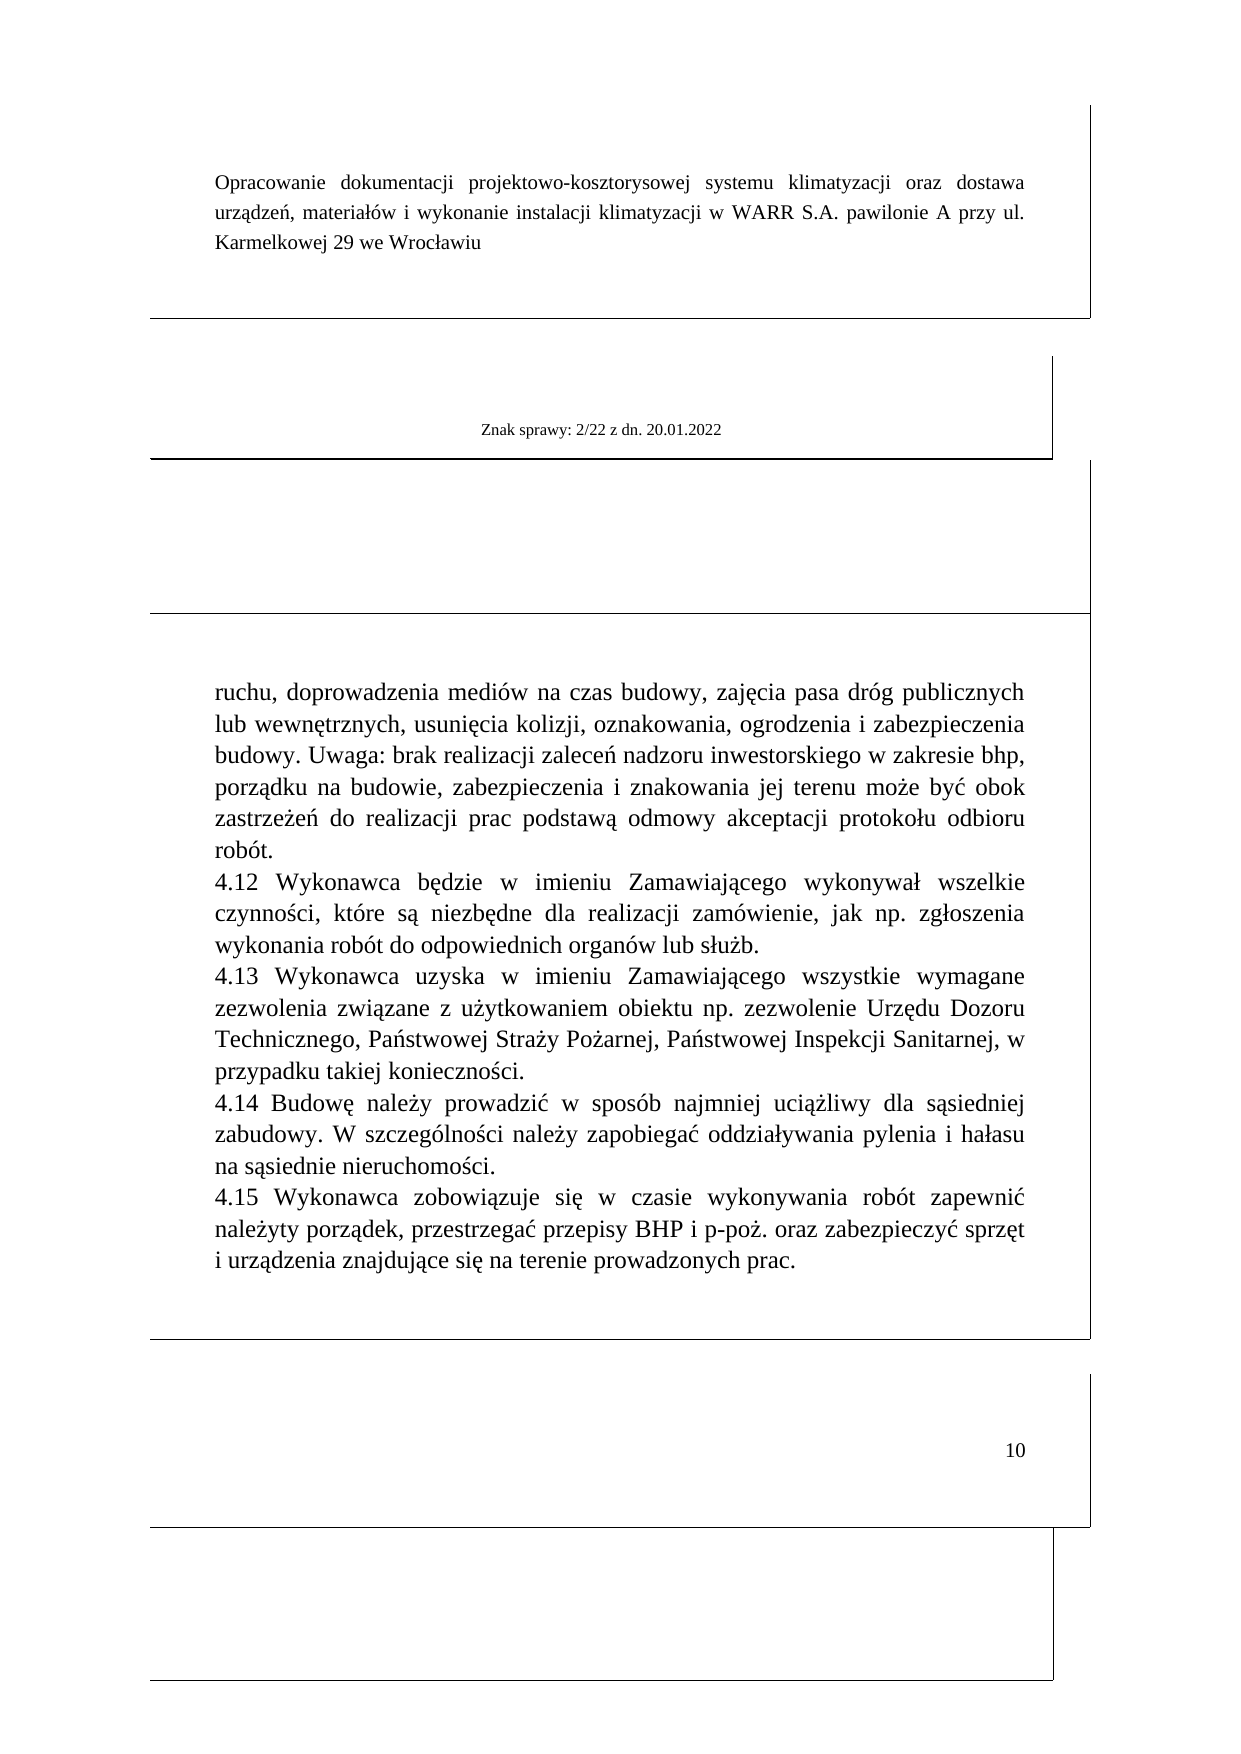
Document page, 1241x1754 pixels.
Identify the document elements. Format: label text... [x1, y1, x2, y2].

text 4.15 Wykonawca zobowiązuje się w czasie wykonywania robót zapewnić należyty porządek, przestrzegać przepisy BHP i p-poż. oraz zabezpieczyć sprzęt i urządzenia znajdujące się na terenie prowadzonych prac. [150, 1118, 1090, 1339]
text 4.14 Budowę należy prowadzić w sposób najmniej uciążliwy dla sąsiedniej zabudowy. W szczególności należy zapobiegać oddziaływania pylenia i hałasu na sąsiednie nieruchomości. [150, 1023, 1090, 1118]
text 4.13 Wykonawca uzyska w imieniu Zamawiającego wszystkie wymagane zezwolenia związane z użytkowaniem obiektu np. zezwolenie Urzędu Dozoru Technicznego, Państwowej Straży Pożarnej, Państwowej Inspekcji Sanitarnej, w przypadku takiej konieczności. [150, 897, 1090, 1023]
text 4.11 Wykonawca zrealizuje niezbędne czynności i poniesie wszelkie koszty związane z organizacją i utrzymaniem placu budowy, a w tym m. in. wykonanie w uzgodnieniu z Zamawiającym niezbędnych dróg dojazdowych, organizacji ruchu, doprowadzenia mediów na czas budowy, zajęcia pasa dróg publicznych lub wewnętrznych, usunięcia kolizji, oznakowania, ogrodzenia i zabezpieczenia budowy. Uwaga: brak realizacji zaleceń nadzoru inwestorskiego w zakresie bhp, porządku na budowie, zabezpieczenia i znakowania jej terenu może być obok zastrzeżeń do realizacji prac podstawą odmowy akceptacji protokołu odbioru robót. [150, 613, 1090, 802]
text 4.12 Wykonawca będzie w imieniu Zamawiającego wykonywał wszelkie czynności, które są niezbędne dla realizacji zamówienie, jak np. zgłoszenia wykonania robót do odpowiednich organów lub służb. [150, 802, 1090, 897]
